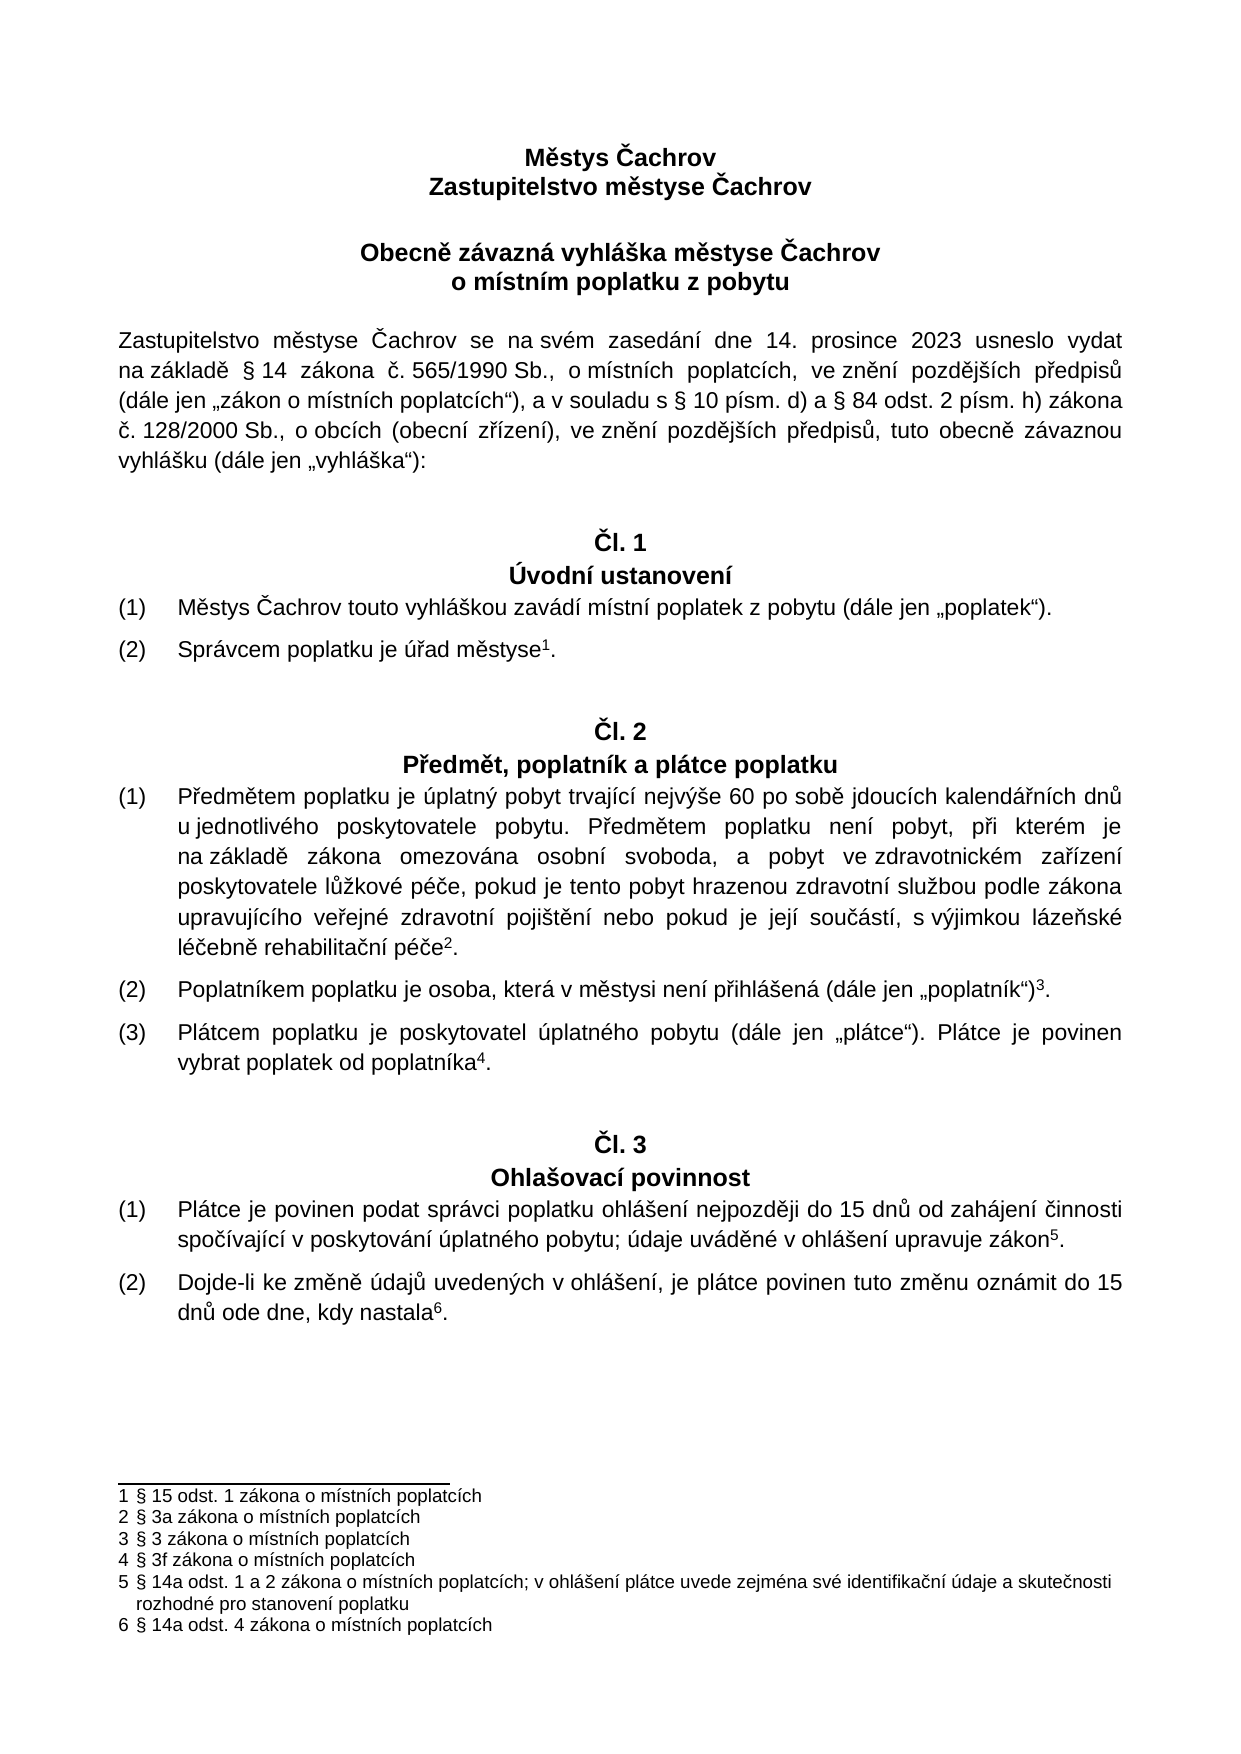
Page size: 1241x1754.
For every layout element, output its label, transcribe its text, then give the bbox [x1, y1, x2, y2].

list Správcem poplatku je úřad městyse. [118, 636, 1122, 663]
list Plátce je povinen podat správci poplatku ohlášení nejpozději do 15 dnů od zahájení činnosti spočívající v poskytování úplatného pobytu; údaje uváděné v ohlášení upravuje zákon. [118, 1196, 1122, 1252]
list § 3a zákona o místních poplatcích [118, 1506, 1122, 1528]
text Městys Čachrov Zastupitelstvo městyse Čachrov [118, 143, 1122, 201]
list § 14a odst. 4 zákona o místních poplatcích [118, 1614, 1122, 1635]
subtitle Čl. 3 Ohlašovací povinnost [118, 1129, 1122, 1191]
subtitle Čl. 2 Předmět, poplatník a plátce poplatku [118, 717, 1122, 778]
list § 15 odst. 1 zákona o místních poplatcích [118, 1484, 1122, 1506]
list § 3f zákona o místních poplatcích [118, 1549, 1122, 1571]
list Dojde-li ke změně údajů uvedených v ohlášení, je plátce povinen tuto změnu oznámit do 15 dnů ode dne, kdy nastala. [118, 1268, 1122, 1325]
text Zastupitelstvo městyse Čachrov se na svém zasedání dne 14. prosince 2023 usneslo vydat na základě § 14 zákona č. 565/1990 Sb., o místních poplatcích, ve znění pozdějších předpisů (dále jen „zákon o místních poplatcích“), a v souladu s § 10 písm. d) a § 84 odst. 2 písm. h) zákona č. 128/2000 Sb., o obcích (obecní zřízení), ve znění pozdějších předpisů, tuto obecně závaznou vyhlášku (dále jen „vyhláška“): [118, 327, 1122, 474]
subtitle Čl. 1 Úvodní ustanovení [118, 528, 1122, 589]
list § 3 zákona o místních poplatcích [118, 1528, 1122, 1549]
list § 14a odst. 1 a 2 zákona o místních poplatcích; v ohlášení plátce uvede zejména své identifikační údaje a skutečnosti rozhodné pro stanovení poplatku [118, 1571, 1122, 1614]
list Plátcem poplatku je poskytovatel úplatného pobytu (dále jen „plátce“). Plátce je povinen vybrat poplatek od poplatníka. [118, 1019, 1122, 1076]
list Předmětem poplatku je úplatný pobyt trvající nejvýše 60 po sobě jdoucích kalendářních dnů u jednotlivého poskytovatele pobytu. Předmětem poplatku není pobyt, při kterém je na základě zákona omezována osobní svoboda, a pobyt ve zdravotnickém zařízení poskytovatele lůžkové péče, pokud je tento pobyt hrazenou zdravotní službou podle zákona upravujícího veřejné zdravotní pojištění nebo pokud je její součástí, s výjimkou lázeňské léčebně rehabilitační péče. [118, 783, 1122, 960]
list Městys Čachrov touto vyhláškou zavádí místní poplatek z pobytu (dále jen „poplatek“). [118, 594, 1122, 620]
subtitle Obecně závazná vyhláška městyse Čachrov o místním poplatku z pobytu [118, 238, 1122, 295]
list Poplatníkem poplatku je osoba, která v městysi není přihlášená (dále jen „poplatník“). [118, 976, 1122, 1003]
